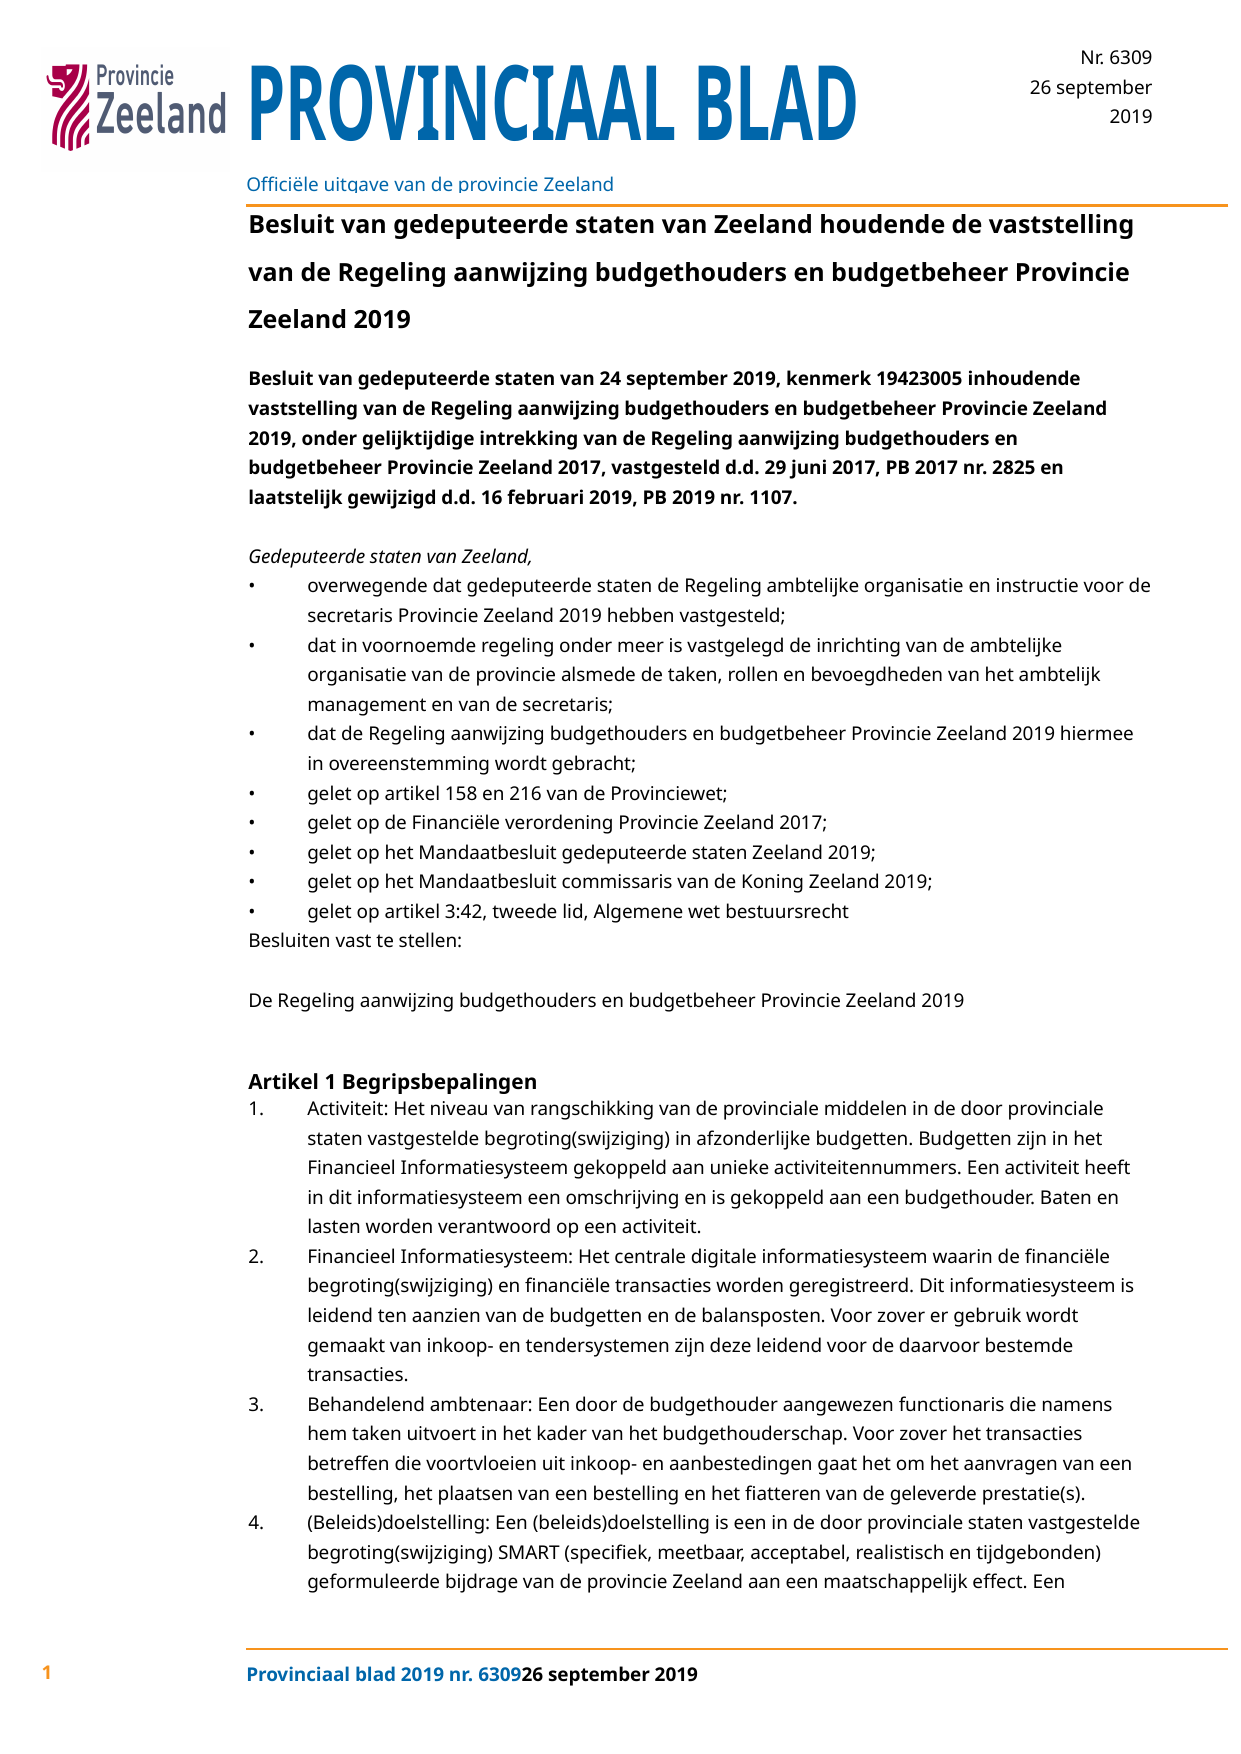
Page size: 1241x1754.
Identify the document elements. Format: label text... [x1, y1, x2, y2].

text Gedeputeerde staten van Zeeland, [248, 543, 1152, 569]
list gelet op artikel 158 en 216 van de Provinciewet; [248, 780, 1152, 805]
text Artikel 1 Begripsbepalingen [248, 1067, 1152, 1095]
text Besluit van gedeputeerde staten van 24 september 2019, kenmerk 19423005 inhoudende vaststelling van de Regeling aanwijzing budgethouders en budgetbeheer Provincie Zeeland 2019, onder gelijktijdige intrekking van de Regeling aanwijzing budgethouders en budgetbeheer Provincie Zeeland 2017, vastgesteld d.d. 29 juni 2017, PB 2017 nr. 2825 en laatstelijk gewijzigd d.d. 16 februari 2019, PB 2019 nr. 1107. [248, 366, 1152, 509]
list Financieel Informatiesysteem: Het centrale digitale informatiesysteem waarin de financiële begroting(swijziging) en financiële transacties worden geregistreerd. Dit informatiesysteem is leidend ten aanzien van de budgetten en de balansposten. Voor zover er gebruik wordt gemaakt van inkoop- en tendersystemen zijn deze leidend voor de daarvoor bestemde transacties. [248, 1243, 1152, 1387]
list overwegende dat gedeputeerde staten de Regeling ambtelijke organisatie en instructie voor de secretaris Provincie Zeeland 2019 hebben vastgesteld; [248, 573, 1152, 628]
list (Beleids)doelstelling: Een (beleids)doelstelling is een in de door provinciale staten vastgestelde begroting(swijziging) SMART (specifiek, meetbaar, acceptabel, realistisch en tijdgebonden) geformuleerde bijdrage van de provincie Zeeland aan een maatschappelijk effect. Een [248, 1509, 1152, 1594]
list dat in voornoemde regeling onder meer is vastgelegd de inrichting van de ambtelijke organisatie van de provincie alsmede de taken, rollen en bevoegdheden van het ambtelijk management en van de secretaris; [248, 632, 1152, 717]
picture [41, 47, 231, 172]
list Activiteit: Het niveau van rangschikking van de provinciale middelen in de door provinciale staten vastgestelde begroting(swijziging) in afzonderlijke budgetten. Budgetten zijn in het Financieel Informatiesysteem gekoppeld aan unieke activiteitennummers. Een activiteit heeft in dit informatiesysteem een omschrijving en is gekoppeld aan een budgethouder. Baten en lasten worden verantwoord op een activiteit. [248, 1095, 1152, 1239]
text Besluiten vast te stellen: [248, 928, 1152, 953]
list Behandelend ambtenaar: Een door de budgethouder aangewezen functionaris die namens hem taken uitvoert in het kader van het budgethouderschap. Voor zover het transacties betreffen die voortvloeien uit inkoop- en aanbestedingen gaat het om het aanvragen van een bestelling, het plaatsen van een bestelling en het fiatteren van de geleverde prestatie(s). [248, 1391, 1152, 1506]
text De Regeling aanwijzing budgethouders en budgetbeheer Provincie Zeeland 2019 [248, 987, 1152, 1012]
list gelet op het Mandaatbesluit commissaris van de Koning Zeeland 2019; [248, 868, 1152, 894]
list gelet op artikel 3:42, tweede lid, Algemene wet bestuursrecht [248, 898, 1152, 924]
list gelet op de Financiële verordening Provincie Zeeland 2017; [248, 809, 1152, 835]
text Besluit van gedeputeerde staten van Zeeland houdende de vaststelling van de Regeling aanwijzing budgethouders en budgetbeheer Provincie Zeeland 2019 [248, 207, 1152, 336]
list dat de Regeling aanwijzing budgethouders en budgetbeheer Provincie Zeeland 2019 hiermee in overeenstemming wordt gebracht; [248, 721, 1152, 776]
list gelet op het Mandaatbesluit gedeputeerde staten Zeeland 2019; [248, 839, 1152, 864]
